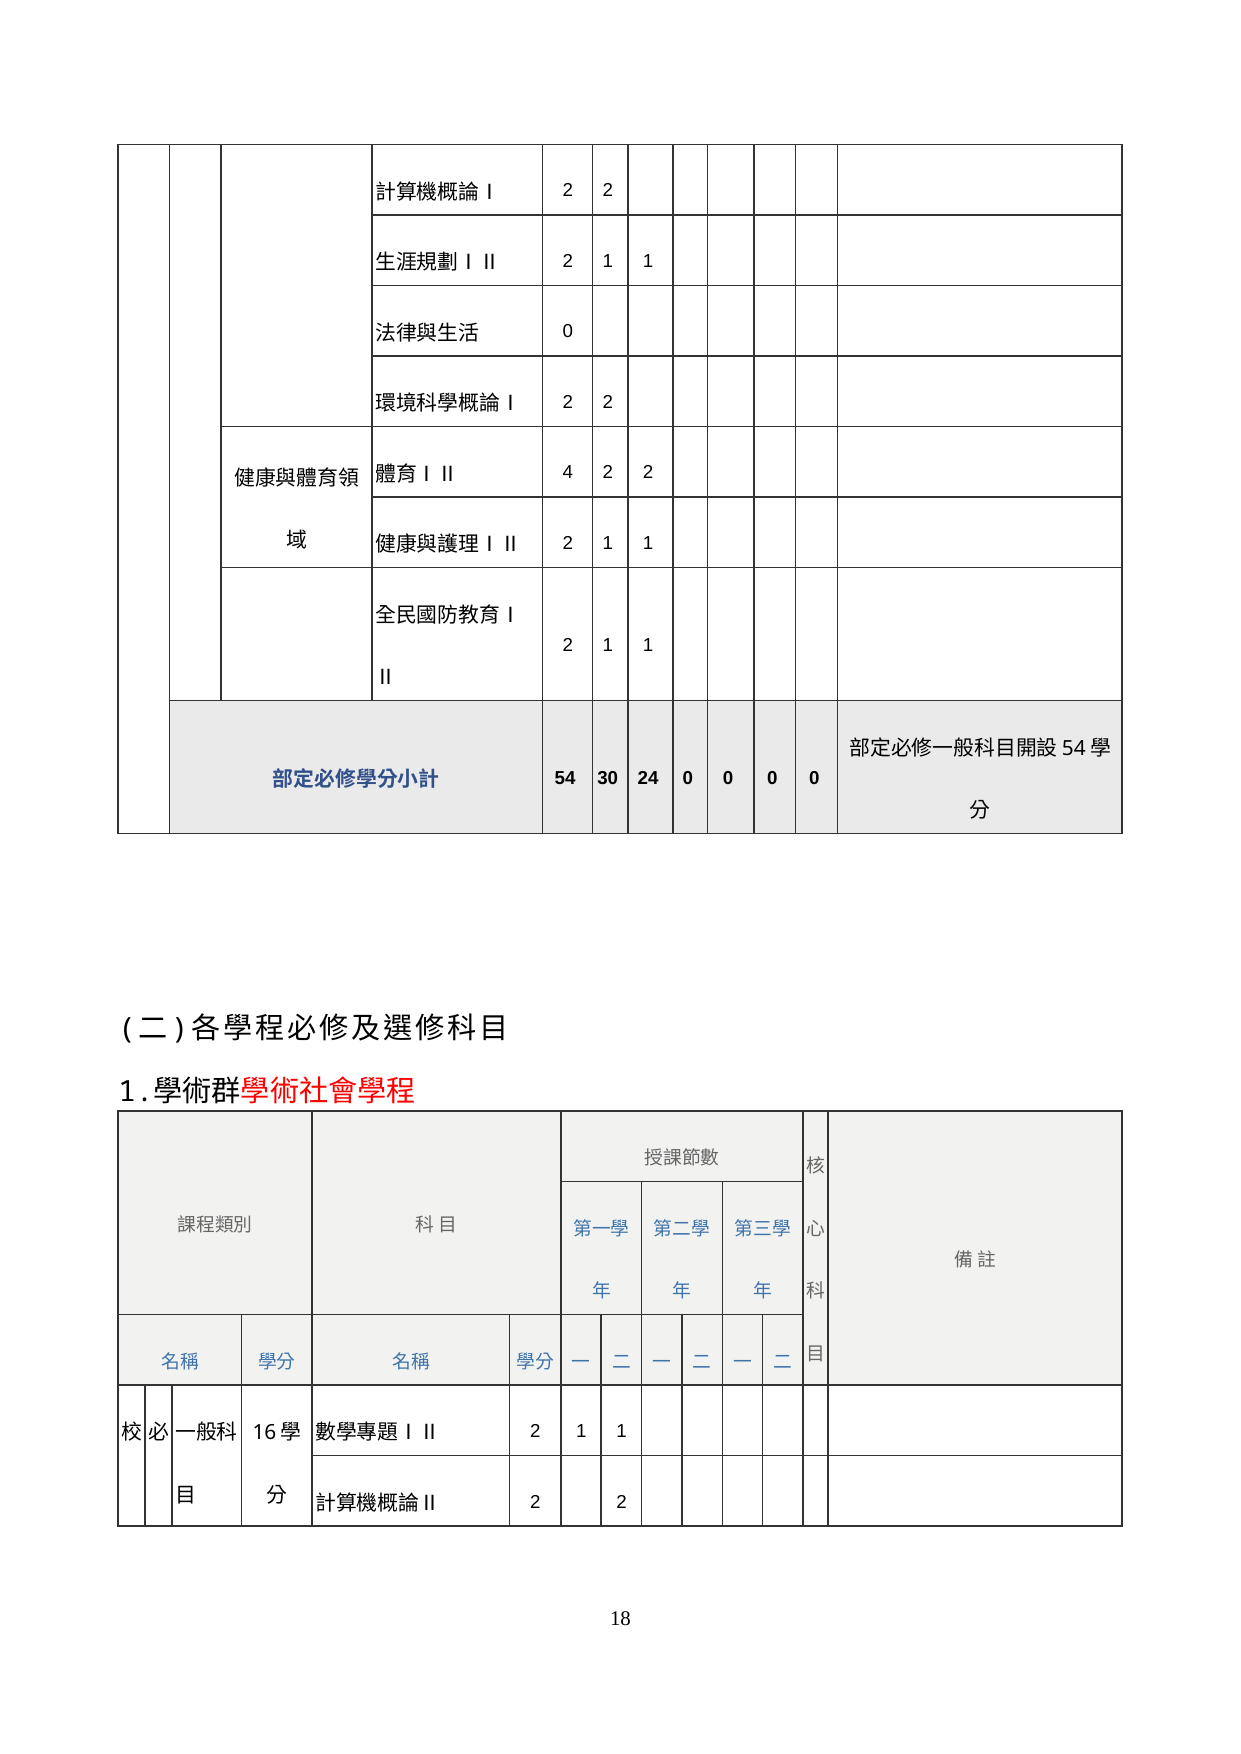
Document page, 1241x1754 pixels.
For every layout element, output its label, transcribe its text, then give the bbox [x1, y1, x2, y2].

table_cell [838, 357, 1121, 426]
table_cell [562, 1456, 600, 1525]
table_cell [838, 427, 1121, 496]
table_cell [674, 216, 707, 284]
table_cell 2 [543, 216, 592, 284]
table_cell 數學專題ⅠⅡ [313, 1386, 509, 1455]
table_cell 24 [629, 701, 672, 833]
table_cell 體育ⅠⅡ [373, 427, 542, 496]
table_cell 第二學年 [642, 1182, 722, 1314]
table_cell 部定必修學分小計 [170, 701, 542, 833]
text 1.學術群學術社會學程 [118, 1048, 1122, 1110]
table_cell 一 [723, 1315, 762, 1384]
table_cell [708, 498, 753, 567]
table_cell 1 [629, 498, 672, 567]
table_cell 2 [543, 145, 592, 214]
table_cell 0 [708, 701, 753, 833]
table_cell [838, 286, 1121, 355]
table_header 科 目 [313, 1112, 560, 1314]
table_cell 一 [562, 1315, 600, 1384]
table_cell 1 [629, 216, 672, 284]
table_cell 計算機概論Ⅱ [313, 1456, 509, 1525]
table_cell [838, 568, 1121, 699]
table_cell 1 [629, 568, 672, 699]
table_cell [829, 1386, 1121, 1455]
table_cell 一 [642, 1315, 681, 1384]
table_cell 1 [593, 498, 627, 567]
table_cell [708, 145, 753, 214]
table_cell [708, 568, 753, 699]
table_cell 學分 [242, 1315, 311, 1384]
table_cell [708, 216, 753, 284]
table_cell 2 [510, 1456, 560, 1525]
table_cell [796, 145, 837, 214]
table_cell [796, 216, 837, 284]
table_cell 4 [543, 427, 592, 496]
table_cell [796, 427, 837, 496]
table_cell [804, 1386, 827, 1455]
table_cell 部定必修一般科目開設54學分 [838, 701, 1121, 833]
table_cell 二 [602, 1315, 641, 1384]
table_cell [683, 1456, 722, 1525]
table_cell [593, 286, 627, 355]
table_cell [796, 357, 837, 426]
table_cell 2 [543, 498, 592, 567]
table_cell [755, 145, 795, 214]
table_cell [723, 1456, 762, 1525]
table_cell 30 [593, 701, 627, 833]
table_cell [222, 145, 371, 426]
table_cell 學分 [510, 1315, 560, 1384]
table_cell [708, 357, 753, 426]
table_cell [755, 427, 795, 496]
table_cell [829, 1456, 1121, 1525]
table_cell 54 [543, 701, 592, 833]
table_cell 必 修 學 分 [146, 1386, 171, 1525]
table_cell 2 [593, 357, 627, 426]
table_cell [170, 145, 220, 699]
table_cell 計算機概論Ⅰ [373, 145, 542, 214]
table_header 授課節數 [562, 1112, 802, 1181]
table_cell 0 [755, 701, 795, 833]
table_cell 二 [763, 1315, 802, 1384]
table_cell [642, 1386, 681, 1455]
table_header 核心科目 [804, 1112, 827, 1384]
table_cell [674, 286, 707, 355]
table_cell [723, 1386, 762, 1455]
table_cell [674, 145, 707, 214]
table_cell [674, 498, 707, 567]
table_cell [674, 357, 707, 426]
table_cell [629, 286, 672, 355]
table_cell 2 [543, 357, 592, 426]
table_cell [674, 427, 707, 496]
table_cell [222, 568, 371, 699]
table_cell [708, 286, 753, 355]
table_cell [755, 568, 795, 699]
table_cell 1 [562, 1386, 600, 1455]
table_cell [708, 427, 753, 496]
table_cell 2 [510, 1386, 560, 1455]
table_cell 2 [593, 427, 627, 496]
table_cell [838, 216, 1121, 284]
table_cell 名稱 [313, 1315, 509, 1384]
table_cell [755, 216, 795, 284]
table_cell 一般科目 [173, 1386, 241, 1525]
table_cell 二 [683, 1315, 722, 1384]
table_cell [763, 1456, 802, 1525]
table_cell [804, 1456, 827, 1525]
table_cell 健康與護理ⅠⅡ [373, 498, 542, 567]
table_cell 校 [119, 1386, 144, 1525]
table_cell [796, 286, 837, 355]
table_cell 法律與生活 [373, 286, 542, 355]
table_cell 名稱 [119, 1315, 241, 1384]
table_cell 0 [796, 701, 837, 833]
table_cell 2 [629, 427, 672, 496]
table_header 課程類別 [119, 1112, 311, 1314]
table_cell [119, 145, 169, 833]
table_cell [755, 498, 795, 567]
text (二)各學程必修及選修科目 [118, 1000, 1122, 1048]
table_cell [755, 357, 795, 426]
table_cell [796, 568, 837, 699]
table_cell 第一學年 [562, 1182, 641, 1314]
table_cell [838, 145, 1121, 214]
table_cell [642, 1456, 681, 1525]
table_cell 2 [543, 568, 592, 699]
table_cell 16學分 [242, 1386, 311, 1525]
table_cell 2 [602, 1456, 641, 1525]
table_cell 全民國防教育ⅠⅡ [373, 568, 542, 699]
table_cell 1 [593, 216, 627, 284]
table_cell 1 [593, 568, 627, 699]
table_cell 1 [602, 1386, 641, 1455]
table_cell 第三學年 [723, 1182, 802, 1314]
table_cell [755, 286, 795, 355]
table_cell 0 [674, 701, 707, 833]
table_cell [629, 145, 672, 214]
table_cell 健康與體育領域 [222, 427, 371, 567]
table_cell 2 [593, 145, 627, 214]
table_cell 生涯規劃ⅠⅡ [373, 216, 542, 284]
table_cell [674, 568, 707, 699]
table_cell 0 [543, 286, 592, 355]
table_cell [683, 1386, 722, 1455]
table_cell [838, 498, 1121, 567]
table_cell [763, 1386, 802, 1455]
table_cell [796, 498, 837, 567]
table_cell 環境科學概論Ⅰ [373, 357, 542, 426]
table_header 備 註 [829, 1112, 1121, 1384]
table_cell [629, 357, 672, 426]
